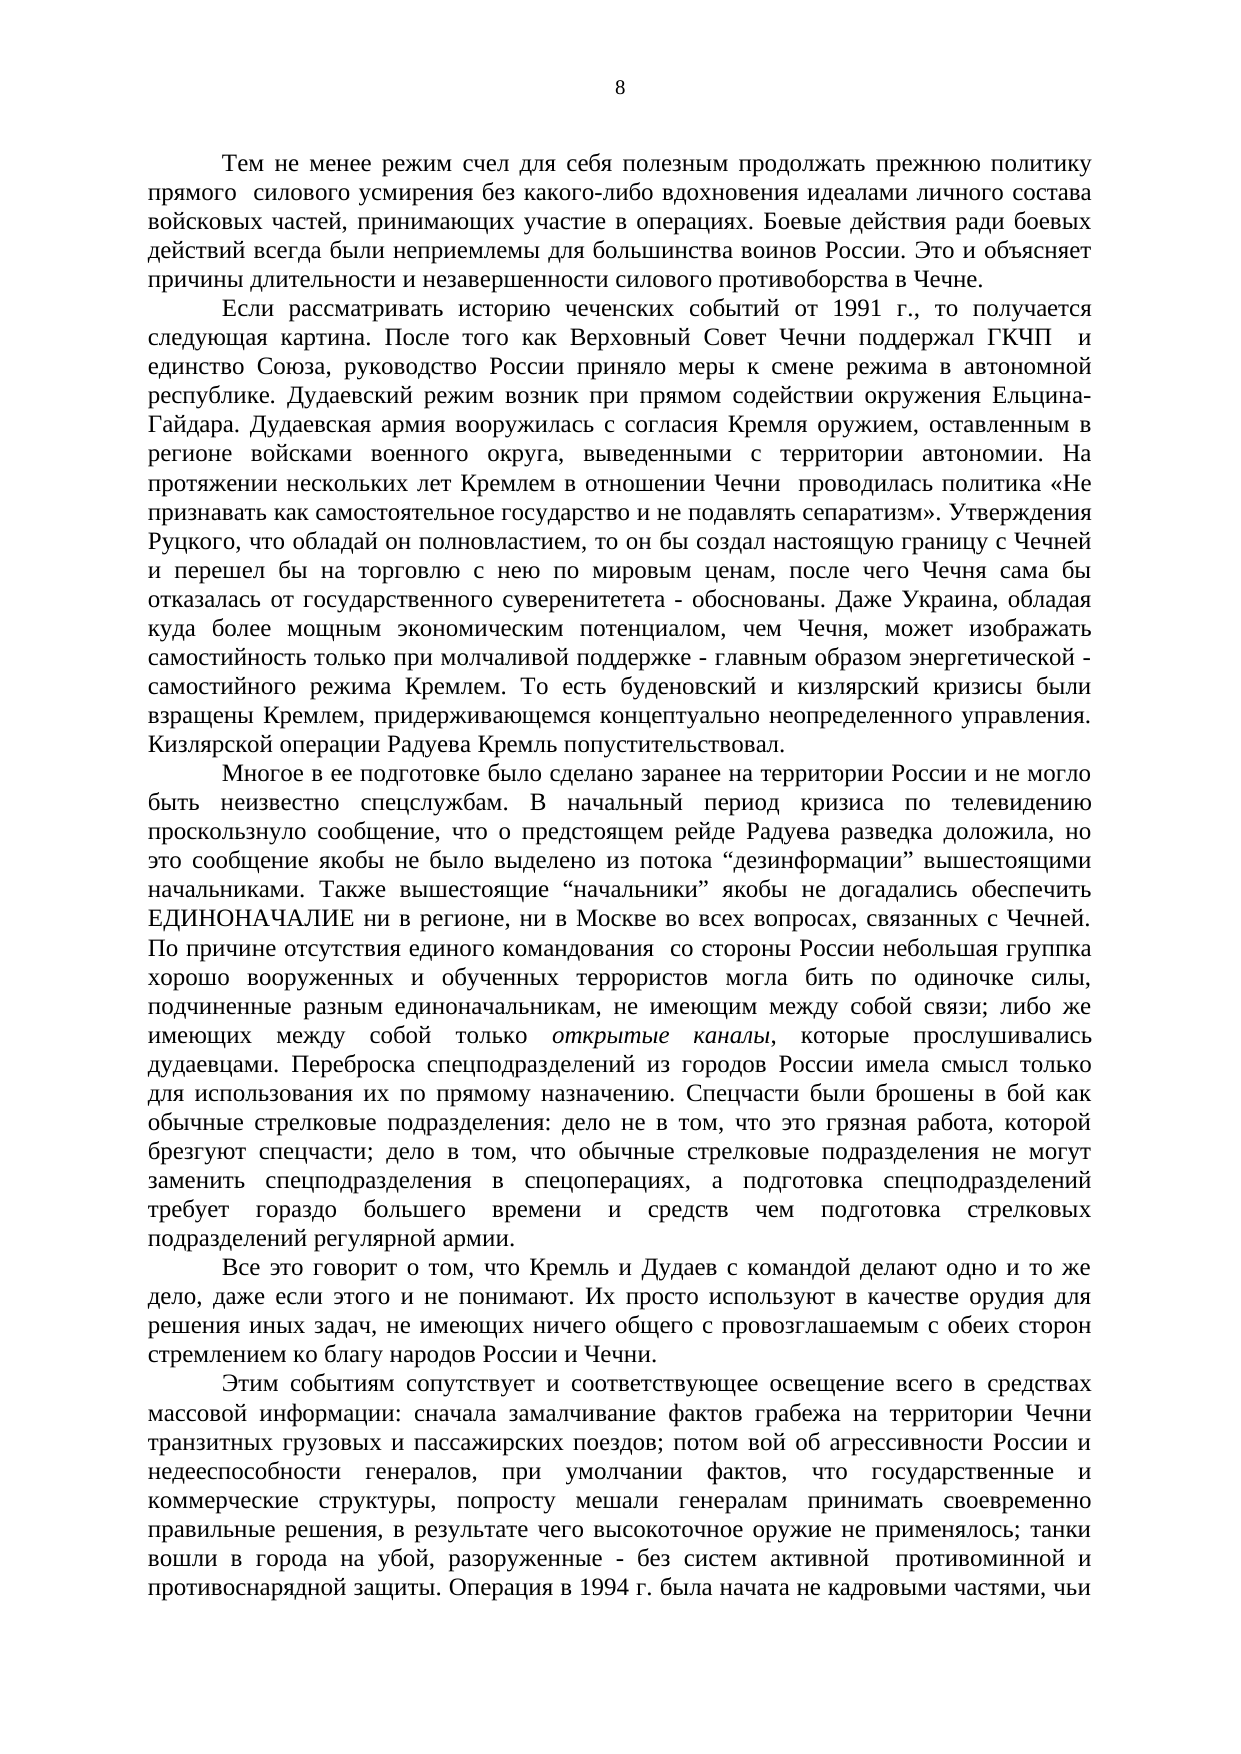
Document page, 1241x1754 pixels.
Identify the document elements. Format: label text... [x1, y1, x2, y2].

text Если рассматривать историю чеченских событий от 1991 г., то получается следующая картина. После того как Верховный Совет Чечни поддержал ГКЧП и единство Союза, руководство России приняло меры к смене режима в автономной республике. Дудаевский режим возник при прямом содействии окружения Ельцина-Гайдара. Дудаевская армия вооружилась с согласия Кремля оружием, оставленным в регионе войсками военного округа, выведенными с территории автономии. На протяжении нескольких лет Кремлем в отношении Чечни проводилась политика «Не признавать как самостоятельное государство и не подавлять сепаратизм». Утверждения Руцкого, что обладай он полновластием, то он бы создал настоящую границу с Чечней и перешел бы на торговлю с нею по мировым ценам, после чего Чечня сама бы отказалась от государственного суверенитетета - обоснованы. Даже Украина, обладая куда более мощным экономическим потенциалом, чем Чечня, может изображать самостийность только при молчаливой поддержке - главным образом энергетической - самостийного режима Кремлем. То есть буденовский и кизлярский кризисы были взращены Кремлем, придерживающемся концептуально неопределенного управления. Кизлярской операции Радуева Кремль попустительствовал. [148, 293, 1092, 758]
text Тем не менее режим счел для себя полезным продолжать прежнюю политику прямого силового усмирения без какого-либо вдохновения идеалами личного состава войсковых частей, принимающих участие в операциях. Боевые действия ради боевых действий всегда были неприемлемы для большинства воинов России. Это и объясняет причины длительности и незавершенности силового противоборства в Чечне. [148, 148, 1092, 293]
text Многое в ее подготовке было сделано заранее на территории России и не могло быть неизвестно спецслужбам. В начальный период кризиса по телевидению проскользнуло сообщение, что о предстоящем рейде Радуева разведка доложила, но это сообщение якобы не было выделено из потока “дезинформации” вышестоящими начальниками. Также вышестоящие “начальники” якобы не догадались обеспечить ЕДИНОНАЧАЛИЕ ни в регионе, ни в Москве во всех вопросах, связанных с Чечней. По причине отсутствия единого командования со стороны России небольшая группка хорошо вооруженных и обученных террористов могла бить по одиночке силы, подчиненные разным единоначальникам, не имеющим между собой связи; либо же имеющих между собой только открытые каналы, которые прослушивались дудаевцами. Переброска спецподразделений из городов России имела смысл только для использования их по прямому назначению. Спецчасти были брошены в бой как обычные стрелковые подразделения: дело не в том, что это грязная работа, которой брезгуют спецчасти; дело в том, что обычные стрелковые подразделения не могут заменить спецподразделения в спецоперациях, а подготовка спецподразделений требует гораздо большего времени и средств чем подготовка стрелковых подразделений регулярной армии. [148, 758, 1092, 1252]
text Этим событиям сопутствует и соответствующее освещение всего в средствах массовой информации: сначала замалчивание фактов грабежа на территории Чечни транзитных грузовых и пассажирских поездов; потом вой об агрессивности России и недееспособности генералов, при умолчании фактов, что государственные и коммерческие структуры, попросту мешали генералам принимать своевременно правильные решения, в результате чего высокоточное оружие не применялось; танки вошли в города на убой, разоруженные - без систем активной противоминной и противоснарядной защиты. Операция в 1994 г. была начата не кадровыми частями, чьи [148, 1368, 1092, 1601]
text Все это говорит о том, что Кремль и Дудаев с командой делают одно и то же дело, даже если этого и не понимают. Их просто используют в качестве орудия для решения иных задач, не имеющих ничего общего с провозглашаемым с обеих сторон стремлением ко благу народов России и Чечни. [148, 1252, 1092, 1368]
